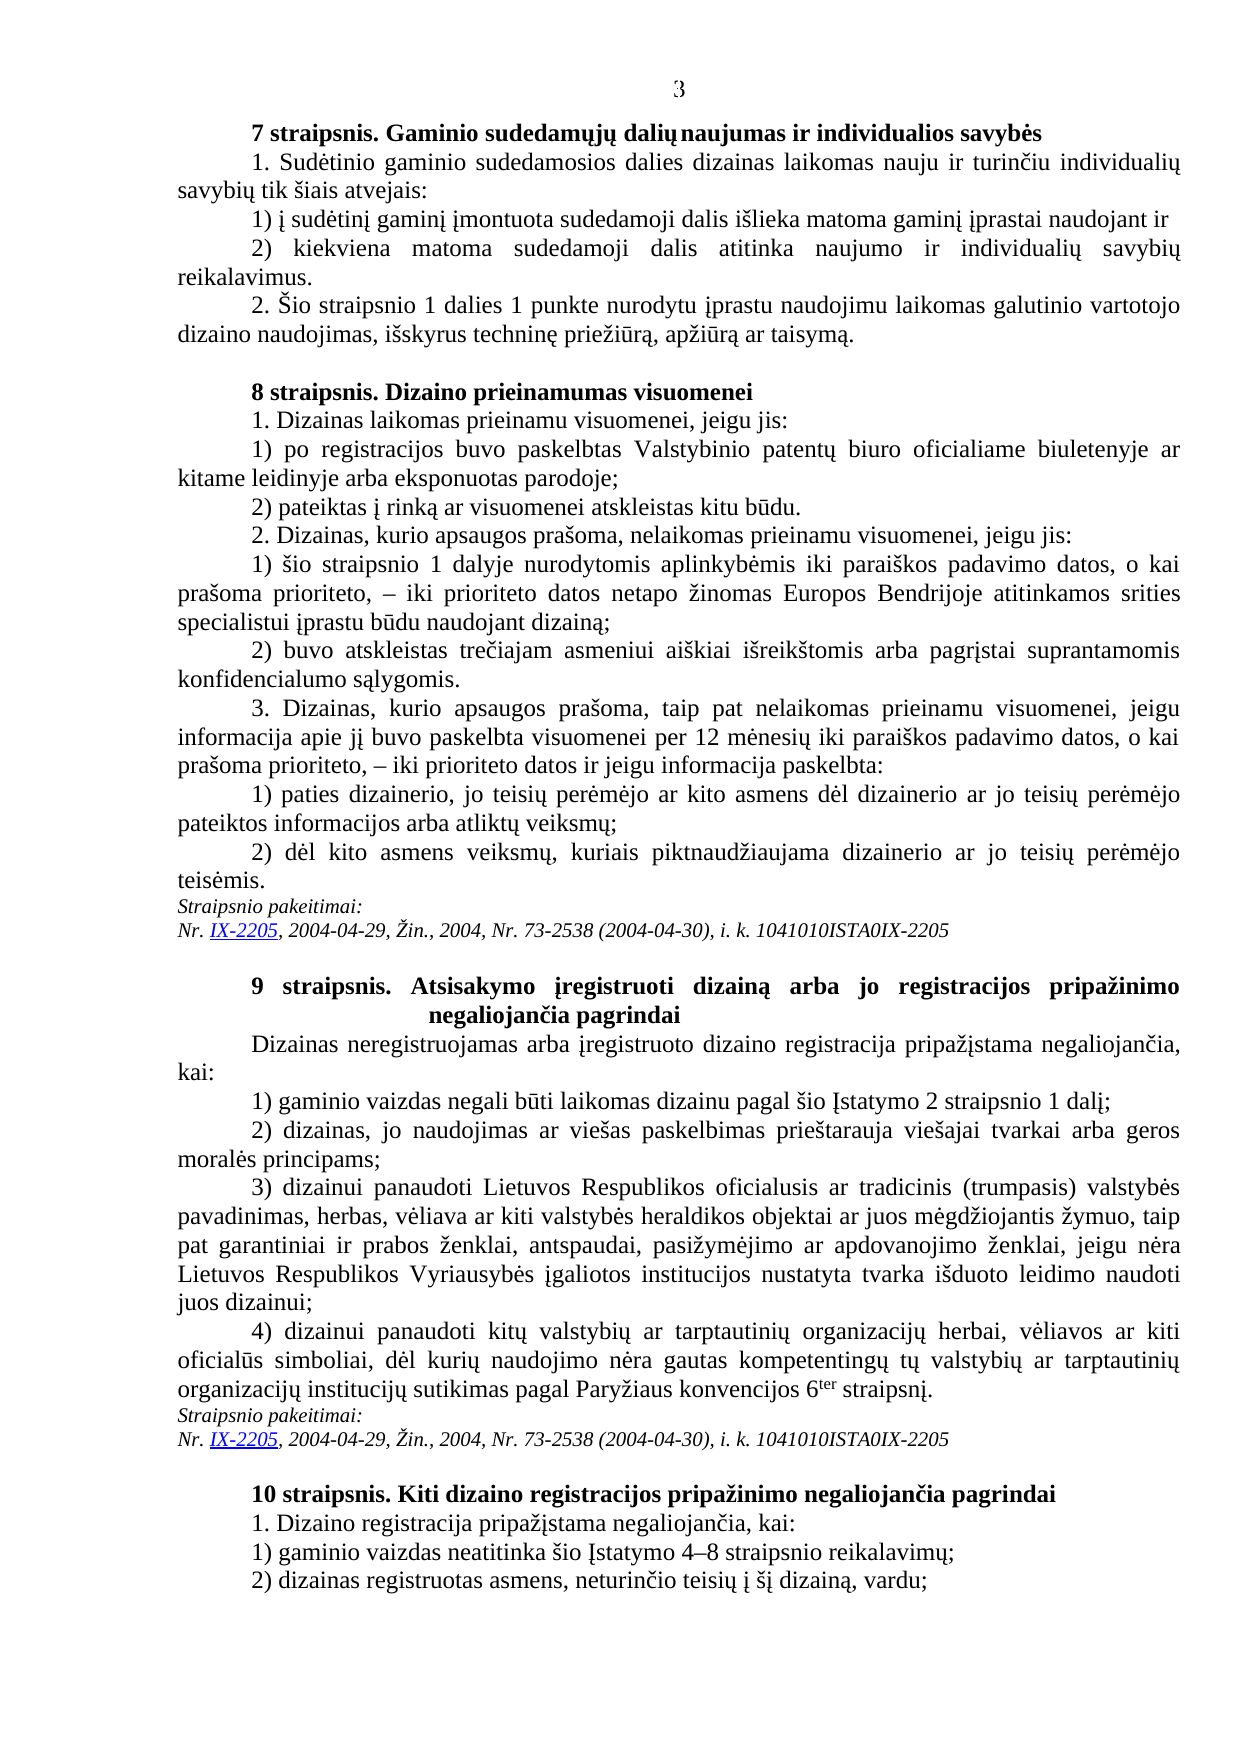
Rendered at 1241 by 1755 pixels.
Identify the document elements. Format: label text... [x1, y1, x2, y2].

text 1) gaminio vaizdas neatitinka šio Įstatymo 4–8 straipsnio reikalavimų; [177, 1537, 1181, 1566]
text 1) šio straipsnio 1 dalyje nurodytomis aplinkybėmis iki paraiškos padavimo datos, o kai prašoma prioriteto, – iki prioriteto datos netapo žinomas Europos Bendrijoje atitinkamos srities specialistui įprastu būdu naudojant dizainą; [177, 549, 1181, 636]
text 2) pateiktas į rinką ar visuomenei atskleistas kitu būdu. [177, 492, 1181, 521]
text 2) dizainas registruotas asmens, neturinčio teisių į šį dizainą, vardu; [177, 1566, 1181, 1594]
text 2. Šio straipsnio 1 dalies 1 punkte nurodytu įprastu naudojimu laikomas galutinio vartotojo dizaino naudojimas, išskyrus techninę priežiūrą, apžiūrą ar taisymą. [177, 291, 1181, 348]
text Nr. IX-2205, 2004-04-29, Žin., 2004, Nr. 73-2538 (2004-04-30), i. k. 1041010ISTA0IX-2205 [177, 918, 1181, 942]
text 10 straipsnis. Kiti dizaino registracijos pripažinimo negaliojančia pagrindai [177, 1479, 1181, 1508]
text 2) buvo atskleistas trečiajam asmeniui aiškiai išreikštomis arba pagrįstai suprantamomis konfidencialumo sąlygomis. [177, 636, 1181, 693]
text 1. Sudėtinio gaminio sudedamosios dalies dizainas laikomas nauju ir turinčiu individualių savybių tik šiais atvejais: [177, 147, 1181, 204]
text Dizainas neregistruojamas arba įregistruoto dizaino registracija pripažįstama negaliojančia, kai: [177, 1029, 1181, 1086]
text 3) dizainui panaudoti Lietuvos Respublikos oficialusis ar tradicinis (trumpasis) valstybės pavadinimas, herbas, vėliava ar kiti valstybės heraldikos objektai ar juos mėgdžiojantis žymuo, taip pat garantiniai ir prabos ženklai, antspaudai, pasižymėjimo ar apdovanojimo ženklai, jeigu nėra Lietuvos Respublikos Vyriausybės įgaliotos institucijos nustatyta tvarka išduoto leidimo naudoti juos dizainui; [177, 1172, 1181, 1316]
text Straipsnio pakeitimai: [177, 1402, 1181, 1427]
text 1) paties dizainerio, jo teisių perėmėjo ar kito asmens dėl dizainerio ar jo teisių perėmėjo pateiktos informacijos arba atliktų veiksmų; [177, 779, 1181, 837]
text Straipsnio pakeitimai: [177, 894, 1181, 918]
text 1) į sudėtinį gaminį įmontuota sudedamoji dalis išlieka matoma gaminį įprastai naudojant ir [177, 204, 1181, 233]
text 8 straipsnis. Dizaino prieinamumas visuomenei [177, 377, 1181, 406]
text Nr. IX-2205, 2004-04-29, Žin., 2004, Nr. 73-2538 (2004-04-30), i. k. 1041010ISTA0IX-2205 [177, 1427, 1181, 1451]
text 1) po registracijos buvo paskelbtas Valstybinio patentų biuro oficialiame biuletenyje ar kitame leidinyje arba eksponuotas parodoje; [177, 434, 1181, 492]
text 2. Dizainas, kurio apsaugos prašoma, nelaikomas prieinamu visuomenei, jeigu jis: [177, 521, 1181, 549]
text 9 straipsnis. Atsisakymo įregistruoti dizainą arba jo registracijos pripažinimo negaliojančia pagrindai [251, 971, 1181, 1029]
text 4) dizainui panaudoti kitų valstybių ar tarptautinių organizacijų herbai, vėliavos ar kiti oficialūs simboliai, dėl kurių naudojimo nėra gautas kompetentingų tų valstybių ar tarptautinių organizacijų institucijų sutikimas pagal Paryžiaus konvencijos 6ter straipsnį. [177, 1316, 1181, 1402]
text 2) dėl kito asmens veiksmų, kuriais piktnaudžiaujama dizainerio ar jo teisių perėmėjo teisėmis. [177, 837, 1181, 894]
text 7 straipsnis. Gaminio sudedamųjų dalių naujumas ir individualios savybės [177, 118, 1181, 147]
text 2) kiekviena matoma sudedamoji dalis atitinka naujumo ir individualių savybių reikalavimus. [177, 233, 1181, 291]
text 3. Dizainas, kurio apsaugos prašoma, taip pat nelaikomas prieinamu visuomenei, jeigu informacija apie jį buvo paskelbta visuomenei per 12 mėnesių iki paraiškos padavimo datos, o kai prašoma prioriteto, – iki prioriteto datos ir jeigu informacija paskelbta: [177, 693, 1181, 779]
text 1. Dizaino registracija pripažįstama negaliojančia, kai: [177, 1508, 1181, 1537]
text 1) gaminio vaizdas negali būti laikomas dizainu pagal šio Įstatymo 2 straipsnio 1 dalį; [177, 1086, 1181, 1115]
text 1. Dizainas laikomas prieinamu visuomenei, jeigu jis: [177, 406, 1181, 434]
text 2) dizainas, jo naudojimas ar viešas paskelbimas prieštarauja viešajai tvarkai arba geros moralės principams; [177, 1115, 1181, 1172]
